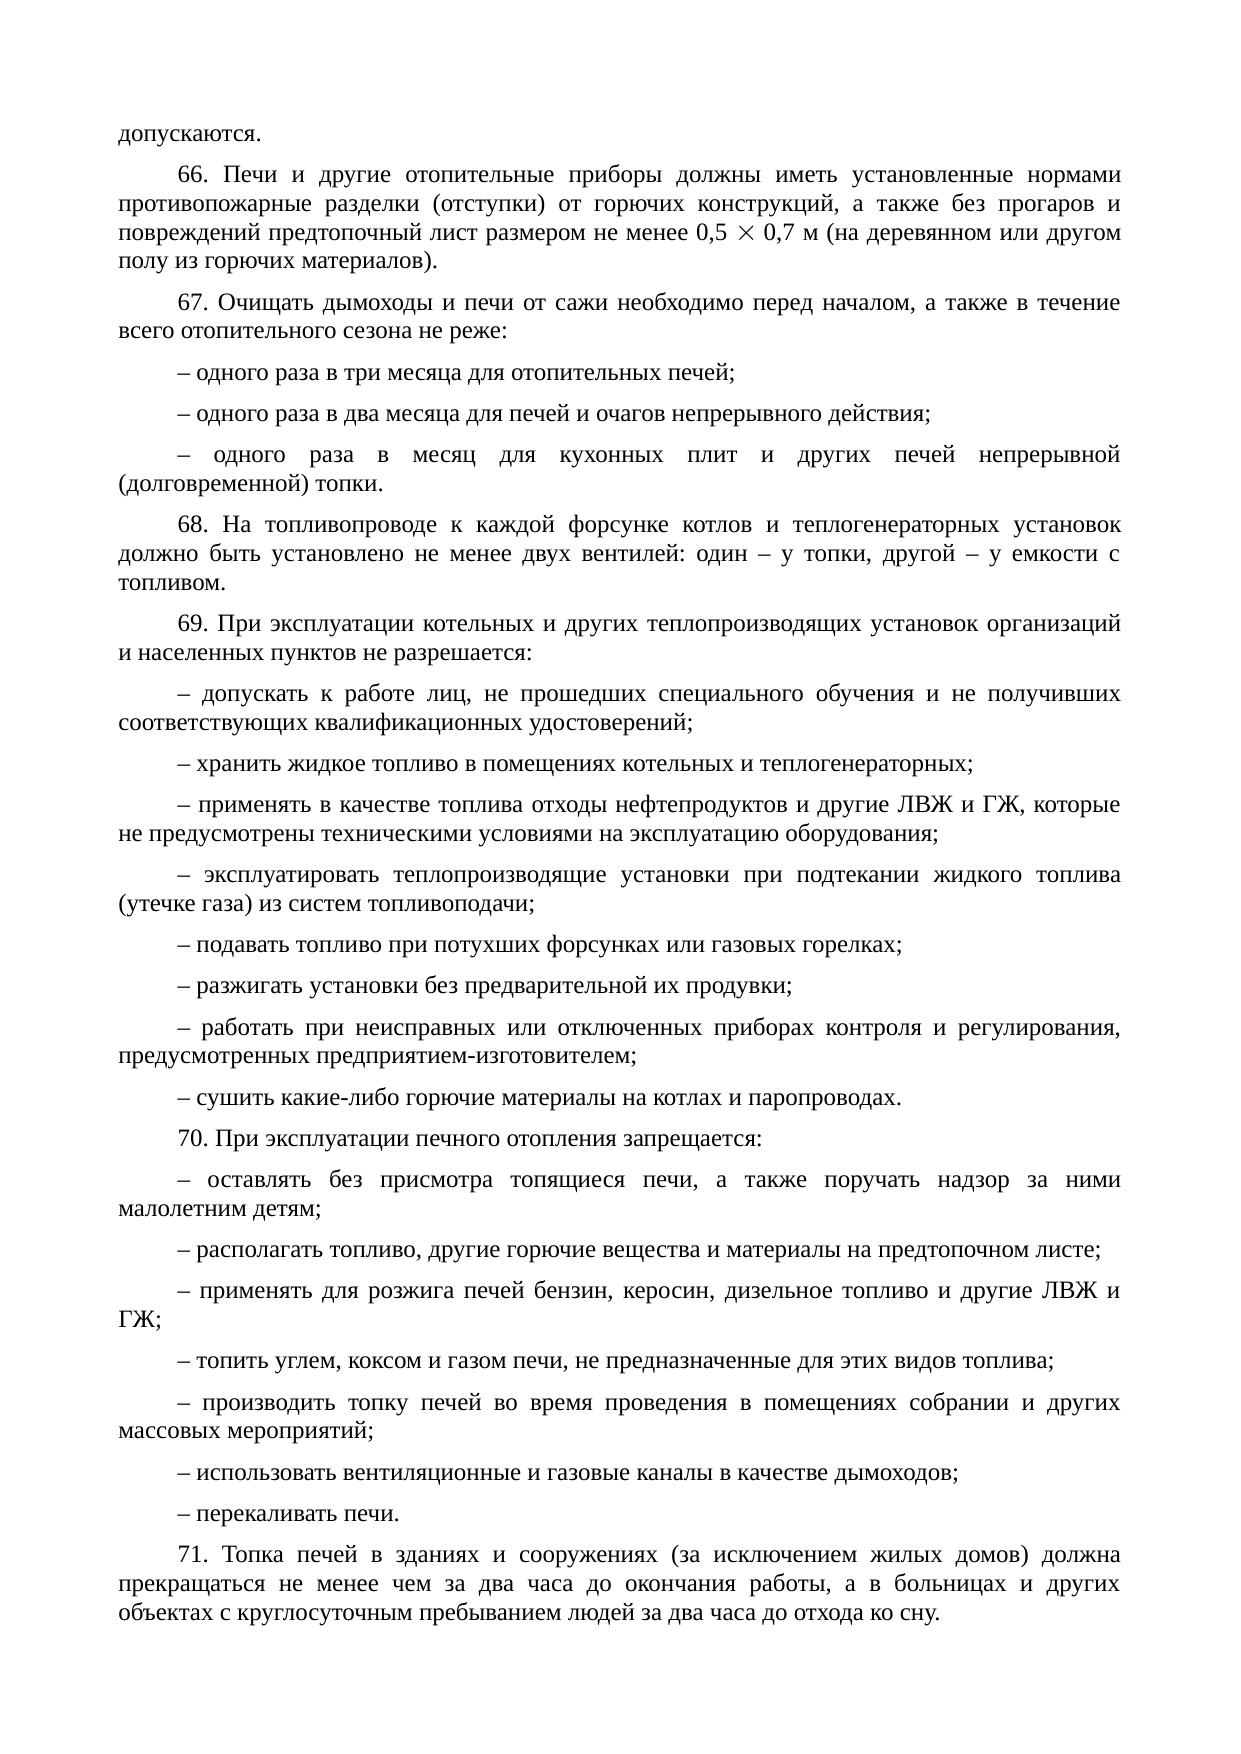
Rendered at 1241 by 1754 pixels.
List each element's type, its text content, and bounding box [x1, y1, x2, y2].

text 71. Топка печей в зданиях и сооружениях (за исключением жилых домов) должна прекращаться не менее чем за два часа до окончания работы, а в больницах и других объектах с круглосуточным пребыванием людей за два часа до отхода ко сну. [118, 1539, 1122, 1626]
text – одного раза в два месяца для печей и очагов непрерывного действия; [118, 398, 1122, 427]
text – одного раза в три месяца для отопительных печей; [118, 357, 1122, 386]
text – подавать топливо при потухших форсунках или газовых горелках; [118, 929, 1122, 958]
text допускаются. [118, 118, 1122, 147]
text – применять в качестве топлива отходы нефтепродуктов и другие ЛВЖ и ГЖ, которые не предусмотрены техническими условиями на эксплуатацию оборудования; [118, 789, 1122, 847]
text – эксплуатировать теплопроизводящие установки при подтекании жидкого топлива (утечке газа) из систем топливоподачи; [118, 859, 1122, 917]
text – топить углем, коксом и газом печи, не предназначенные для этих видов топлива; [118, 1346, 1122, 1374]
text – применять для розжига печей бензин, керосин, дизельное топливо и другие ЛВЖ и ГЖ; [118, 1276, 1122, 1333]
text 67. Очищать дымоходы и печи от сажи необходимо перед началом, а также в течение всего отопительного сезона не реже: [118, 287, 1122, 344]
text – использовать вентиляционные и газовые каналы в качестве дымоходов; [118, 1457, 1122, 1486]
text 66. Печи и другие отопительные приборы должны иметь установленные нормами противопожарные разделки (отступки) от горючих конструкций, а также без прогаров и повреждений предтопочный лист размером не менее 0,5 ´ 0,7 м (на деревянном или другом полу из горючих материалов). [118, 159, 1122, 274]
text 70. При эксплуатации печного отопления запрещается: [118, 1123, 1122, 1152]
text – разжигать установки без предварительной их продувки; [118, 971, 1122, 999]
text – располагать топливо, другие горючие вещества и материалы на предтопочном листе; [118, 1234, 1122, 1263]
text – перекаливать печи. [118, 1498, 1122, 1527]
text – оставлять без присмотра топящиеся печи, а также поручать надзор за ними малолетним детям; [118, 1164, 1122, 1222]
text 69. При эксплуатации котельных и других теплопроизводящих установок организаций и населенных пунктов не разрешается: [118, 608, 1122, 666]
text 68. На топливопроводе к каждой форсунке котлов и теплогенераторных установок должно быть установлено не менее двух вентилей: один – у топки, другой – у емкости с топливом. [118, 509, 1122, 596]
text – хранить жидкое топливо в помещениях котельных и теплогенераторных; [118, 748, 1122, 777]
text – производить топку печей во время проведения в помещениях собрании и других массовых мероприятий; [118, 1387, 1122, 1444]
text – допускать к работе лиц, не прошедших специального обучения и не получивших соответствующих квалификационных удостоверений; [118, 678, 1122, 736]
text – работать при неисправных или отключенных приборах контроля и регулирования, предусмотренных предприятием-изготовителем; [118, 1012, 1122, 1069]
text – одного раза в месяц для кухонных плит и других печей непрерывной (долговременной) топки. [118, 439, 1122, 497]
text – сушить какие-либо горючие материалы на котлах и паропроводах. [118, 1082, 1122, 1111]
